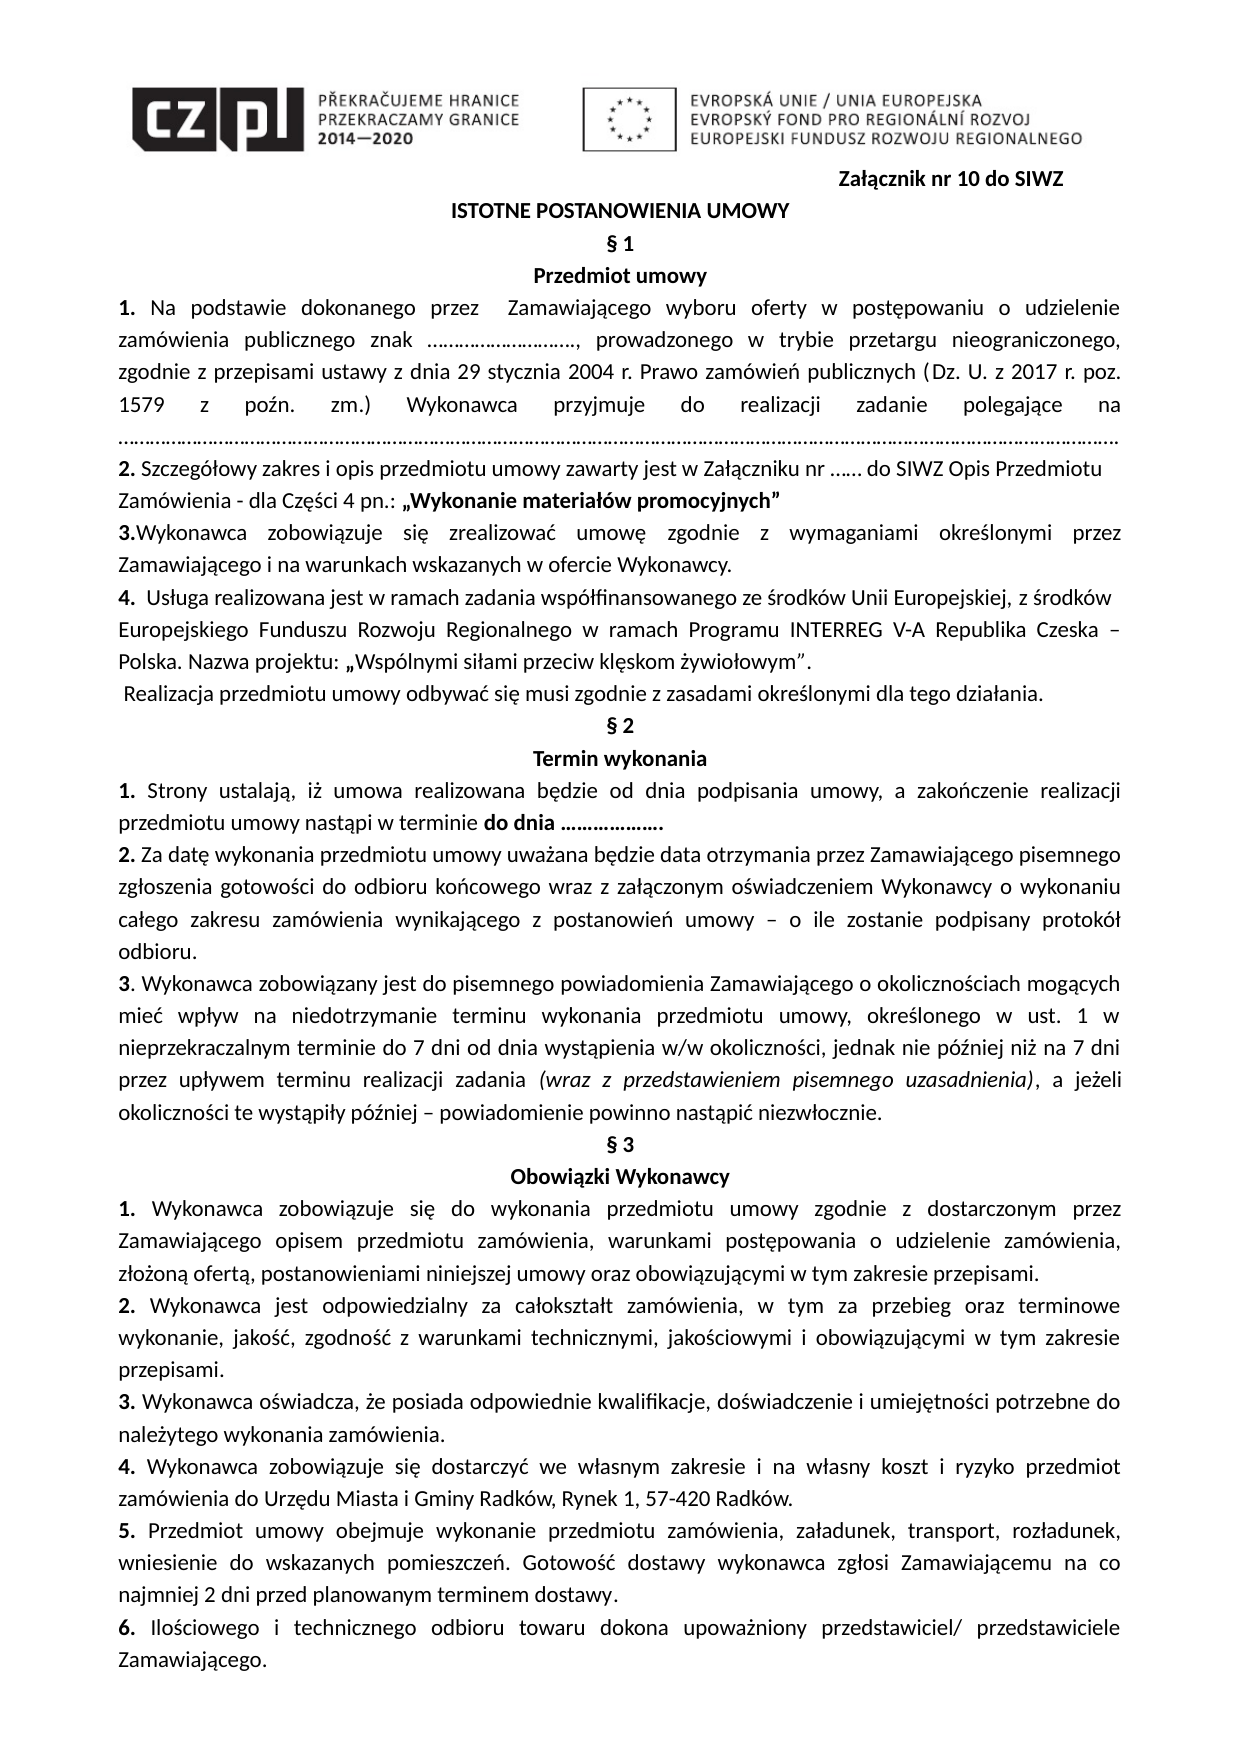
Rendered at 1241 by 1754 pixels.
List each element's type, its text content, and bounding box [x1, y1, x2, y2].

list 4. Wykonawca zobowiązuje się dostarczyć we własnym zakresie i na własny koszt i ryzyko przedmiot zamówienia do Urzędu Miasta i Gminy Radków, Rynek 1, 57-420 Radków. [118, 1452, 1122, 1512]
text 1. Na podstawie dokonanego przez Zamawiającego wyboru oferty w postępowaniu o udzielenie zamówienia publicznego znak ………………………., prowadzonego w trybie przetargu nieograniczonego, zgodnie z przepisami ustawy z dnia 29 stycznia 2004 r. Prawo zamówień publicznych (Dz. U. z 2017 r. poz. 1579 z poźn. zm.) Wykonawca przyjmuje do realizacji zadanie polegające na ………………………………………………………………………………………………………………………………………………………………………. [118, 293, 1122, 450]
list Przedmiot umowy [118, 261, 1122, 289]
text 3. Wykonawca oświadcza, że posiada odpowiednie kwalifikacje, doświadczenie i umiejętności potrzebne do należytego wykonania zamówienia. [118, 1387, 1122, 1448]
list 1. Strony ustalają, iż umowa realizowana będzie od dnia podpisania umowy, a zakończenie realizacji przedmiotu umowy nastąpi w terminie do dnia ………………. [118, 776, 1122, 836]
list 3. Wykonawca zobowiązany jest do pisemnego powiadomienia Zamawiającego o okolicznościach mogących mieć wpływ na niedotrzymanie terminu wykonania przedmiotu umowy, określonego w ust. 1 w nieprzekraczalnym terminie do 7 dni od dnia wystąpienia w/w okoliczności, jednak nie później niż na 7 dni przez upływem terminu realizacji zadania (wraz z przedstawieniem pisemnego uzasadnienia), a jeżeli okoliczności te wystąpiły później – powiadomienie powinno nastąpić niezwłocznie. [118, 969, 1122, 1126]
text 1. Wykonawca zobowiązuje się do wykonania przedmiotu umowy zgodnie z dostarczonym przez Zamawiającego opisem przedmiotu zamówienia, warunkami postępowania o udzielenie zamówienia, złożoną ofertą, postanowieniami niniejszej umowy oraz obowiązującymi w tym zakresie przepisami. [118, 1194, 1122, 1287]
list 2. Za datę wykonania przedmiotu umowy uważana będzie data otrzymania przez Zamawiającego pisemnego zgłoszenia gotowości do odbioru końcowego wraz z załączonym oświadczeniem Wykonawcy o wykonaniu całego zakresu zamówienia wynikającego z postanowień umowy – o ile zostanie podpisany protokół odbioru. [118, 840, 1122, 965]
text 3.Wykonawca zobowiązuje się zrealizować umowę zgodnie z wymaganiami określonymi przez Zamawiającego i na warunkach wskazanych w ofercie Wykonawcy. [118, 518, 1122, 579]
text ISTOTNE POSTANOWIENIA UMOWY [118, 197, 1122, 224]
text Załącznik nr 10 do SIWZ [118, 164, 1122, 192]
list § 1 [118, 229, 1122, 257]
text Europejskiego Funduszu Rozwoju Regionalnego w ramach Programu INTERREG V-A Republika Czeska – Polska. Nazwa projektu: „Wspólnymi siłami przeciw klęskom żywiołowym”. [118, 615, 1122, 675]
list Termin wykonania [118, 744, 1122, 772]
list Zamówienia - dla Części 4 pn.: „Wykonanie materiałów promocyjnych” [118, 486, 1122, 514]
list 2. Wykonawca jest odpowiedzialny za całokształt zamówienia, w tym za przebieg oraz terminowe wykonanie, jakość, zgodność z warunkami technicznymi, jakościowymi i obowiązującymi w tym zakresie przepisami. [118, 1291, 1122, 1383]
list § 2 [118, 712, 1122, 739]
list § 3 [118, 1130, 1122, 1158]
list 6. Ilościowego i technicznego odbioru towaru dokona upoważniony przedstawiciel/ przedstawiciele Zamawiającego. [118, 1613, 1122, 1673]
text Realizacja przedmiotu umowy odbywać się musi zgodnie z zasadami określonymi dla tego działania. [118, 679, 1122, 707]
list 5. Przedmiot umowy obejmuje wykonanie przedmiotu zamówienia, załadunek, transport, rozładunek, wniesienie do wskazanych pomieszczeń. Gotowość dostawy wykonawca zgłosi Zamawiającemu na co najmniej 2 dni przed planowanym terminem dostawy. [118, 1516, 1122, 1609]
list Obowiązki Wykonawcy [118, 1162, 1122, 1190]
list 2. Szczegółowy zakres i opis przedmiotu umowy zawarty jest w Załączniku nr …… do SIWZ Opis Przedmiotu [118, 454, 1122, 482]
text 4. Usługa realizowana jest w ramach zadania współfinansowanego ze środków Unii Europejskiej, z środków [118, 583, 1122, 611]
